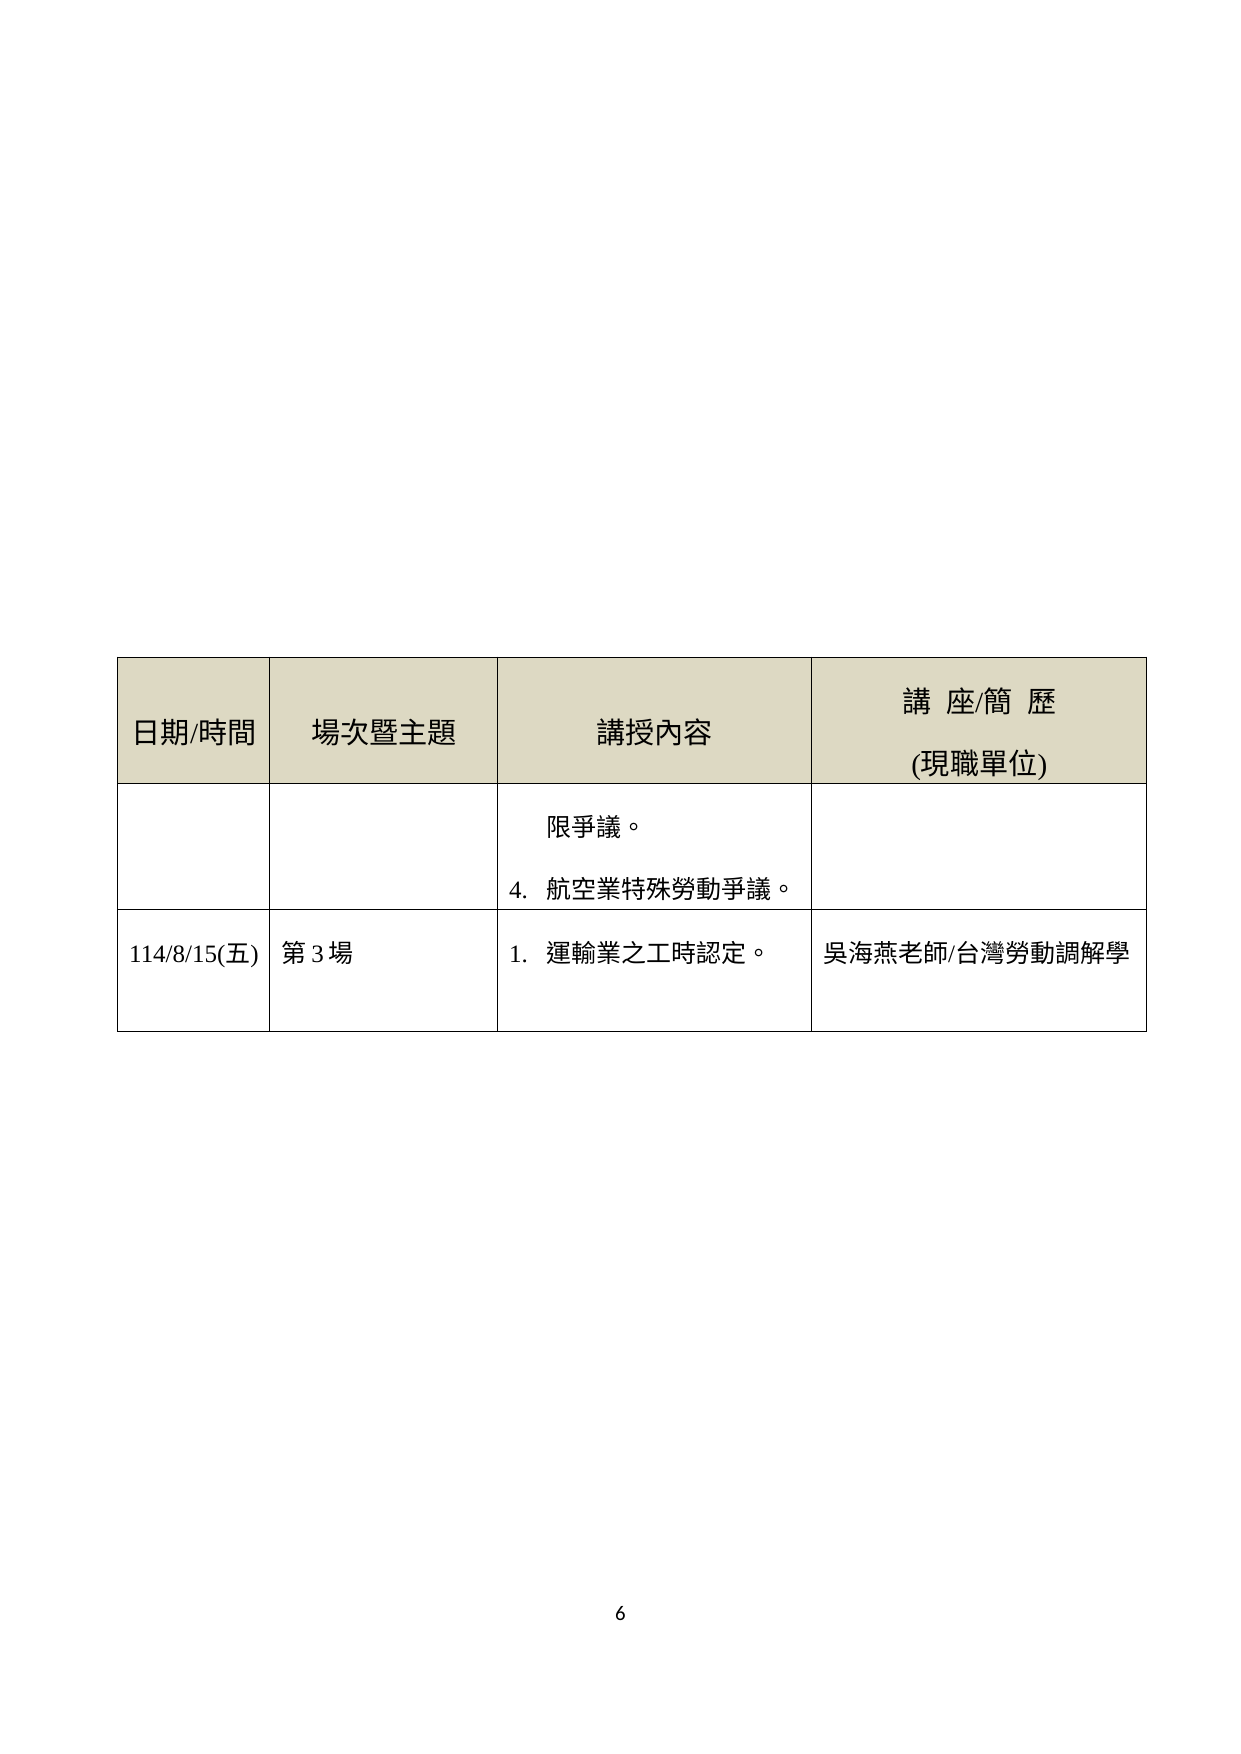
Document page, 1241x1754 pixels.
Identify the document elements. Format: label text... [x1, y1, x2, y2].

table_cell 114/8/15(五) [118, 910, 269, 1031]
table_cell 第3場 [270, 910, 497, 1031]
table_cell [270, 784, 497, 909]
table_cell 吳海燕老師/台灣勞動調解學 [812, 910, 1146, 1031]
table_header 日期/時間 [118, 658, 269, 783]
table_cell [118, 784, 269, 909]
table_cell [812, 784, 1146, 909]
table_header 講授內容 [498, 658, 811, 783]
table_header 講 座/簡 歷 (現職單位) [812, 658, 1146, 783]
table_cell 航空業工作時間與輪休時間之認定。 航空業特殊薪資項目與工資認定。 培訓期間與最低服務年限爭議。 航空業特殊勞動爭議。 [498, 784, 811, 909]
table_cell 運輸業之工時認定。 運輸業加班費與薪資統包制。 運輸業薪資項目與工資認定。 運輸業特殊勞動爭議。 [498, 910, 811, 1031]
table_header 場次暨主題 [270, 658, 497, 783]
